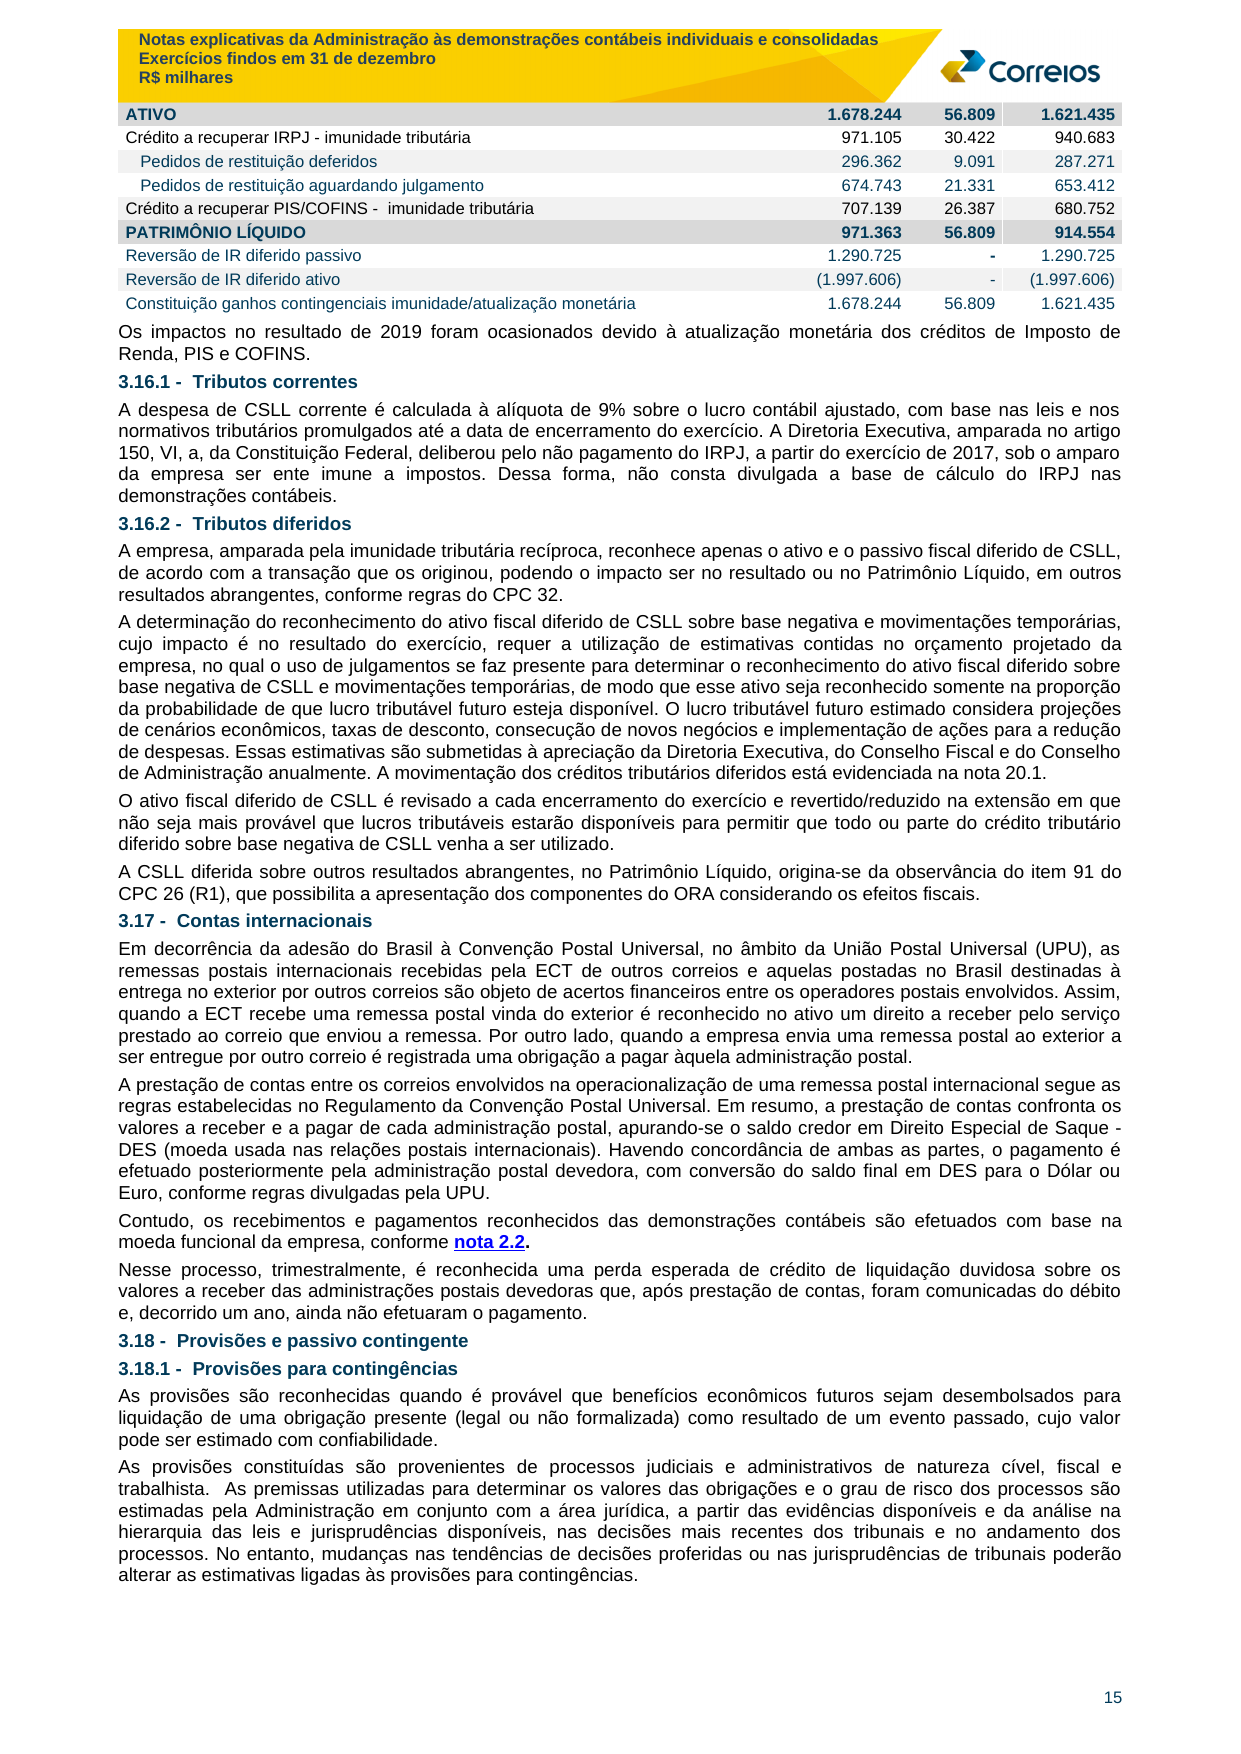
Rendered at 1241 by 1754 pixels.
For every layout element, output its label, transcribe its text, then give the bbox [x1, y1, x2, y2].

picture [1088, 250, 1095, 256]
table_cell 56.809 [909, 220, 1002, 244]
picture [609, 300, 616, 306]
table_cell 1.621.435 [1003, 103, 1122, 126]
picture [283, 273, 289, 285]
table_cell Constituição ganhos contingenciais imunidade/atualização monetária [118, 291, 789, 315]
picture [419, 300, 425, 309]
table_cell 707.139 [789, 197, 909, 220]
table_cell 1.678.244 [789, 103, 909, 126]
table_cell Pedidos de restituição aguardando julgamento [118, 173, 789, 197]
picture [223, 300, 229, 312]
picture [844, 249, 849, 258]
text A CSLL diferida sobre outros resultados abrangentes, no Patrimônio Líquido, origina-se da observância do item 91 do CPC 26 (R1), que possibilita a apresentação dos componentes do ORA considerando os efeitos fiscais. [118, 861, 1122, 904]
table_cell 26.387 [909, 197, 1002, 220]
table_cell Pedidos de restituição deferidos [118, 150, 789, 173]
text Os impactos no resultado de 2019 foram ocasionados devido à atualização monetária dos créditos de Imposto de Renda, PIS e COFINS. [118, 321, 1122, 364]
table_cell Reversão de IR diferido ativo [118, 268, 789, 291]
picture [452, 182, 460, 187]
picture [895, 155, 900, 164]
text O ativo fiscal diferido de CSLL é revisado a cada encerramento do exercício e revertido/reduzido na extensão em que não seja mais provável que lucros tributáveis estarão disponíveis para permitir que todo ou parte do crédito tributário diferido sobre base negativa de CSLL venha a ser utilizado. [118, 790, 1122, 855]
table_cell 940.683 [1003, 126, 1122, 149]
table_cell 1.290.725 [789, 244, 909, 268]
table_cell 914.554 [1003, 220, 1122, 244]
picture [247, 249, 253, 261]
picture [470, 180, 474, 190]
table_cell 1.678.244 [789, 291, 909, 315]
text Nesse processo, trimestralmente, é reconhecida uma perda esperada de crédito de liquidação duvidosa sobre os valores a receber das administrações postais devedoras que, após prestação de contas, foram comunicadas do débito e, decorrido um ano, ainda não efetuaram o pagamento. [118, 1259, 1122, 1323]
table_cell 296.362 [789, 150, 909, 173]
table_cell (1.997.606) [1003, 268, 1122, 291]
table_cell 674.743 [789, 173, 909, 197]
picture [232, 300, 239, 306]
picture [345, 300, 351, 309]
subtitle Tributos correntes [118, 371, 1122, 392]
picture [308, 298, 312, 308]
text A despesa de CSLL corrente é calculada à alíquota de 9% sobre o lucro contábil ajustado, com base nas leis e nos normativos tributários promulgados até a data de encerramento do exercício. A Diretoria Executiva, amparada no artigo 150, VI, a, da Constituição Federal, deliberou pelo não pagamento do IRPJ, a partir do exercício de 2017, sob o amparo da empresa ser ente imune a impostos. Dessa forma, não consta divulgada a base de cálculo do IRPJ nas demonstrações contábeis. [118, 398, 1122, 506]
picture [283, 249, 289, 261]
table_cell 9.091 [909, 150, 1002, 173]
table_cell 680.752 [1003, 197, 1122, 220]
table_cell PATRIMÔNIO LÍQUIDO [118, 220, 789, 244]
picture [152, 182, 160, 187]
table_cell Reversão de IR diferido passivo [118, 244, 789, 268]
subtitle Tributos diferidos [118, 512, 1122, 534]
picture [162, 179, 168, 191]
table_cell (1.997.606) [789, 268, 909, 291]
picture [1099, 249, 1104, 258]
picture [1114, 1692, 1121, 1698]
text A empresa, amparada pela imunidade tributária recíproca, reconhece apenas o ativo e o passivo fiscal diferido de CSLL, de acordo com a transação que os originou, podendo o impacto ser no resultado ou no Patrimônio Líquido, em outros resultados abrangentes, conforme regras do CPC 32. [118, 540, 1122, 605]
table_cell - [909, 244, 1002, 268]
table_cell 653.412 [1003, 173, 1122, 197]
picture [257, 156, 262, 167]
picture [256, 273, 263, 285]
picture [310, 155, 316, 167]
picture [1065, 155, 1071, 162]
table_cell Crédito a recuperar PIS/COFINS - imunidade tributária [118, 197, 789, 220]
subtitle Provisões para contingências [118, 1357, 1122, 1379]
table_cell - [909, 268, 1002, 291]
picture [118, 29, 1123, 103]
table_cell 971.363 [789, 220, 909, 244]
table_cell 30.422 [909, 126, 1002, 149]
table_cell 1.290.725 [1003, 244, 1122, 268]
subtitle Contas internacionais [118, 910, 1122, 932]
picture [247, 273, 253, 285]
picture [1099, 297, 1105, 306]
subtitle Provisões e passivo contingente [118, 1330, 1122, 1351]
table_cell 56.809 [909, 291, 1002, 315]
table_cell 971.105 [789, 126, 909, 149]
picture [162, 155, 168, 167]
picture [403, 300, 408, 309]
picture [968, 297, 976, 309]
text Em decorrência da adesão do Brasil à Convenção Postal Universal, no âmbito da União Postal Universal (UPU), as remessas postais internacionais recebidas pela ECT de outros correios e aquelas postadas no Brasil destinadas à entrega no exterior por outros correios são objeto de acertos financeiros entre os operadores postais envolvidos. Assim, quando a ECT recebe uma remessa postal vinda do exterior é reconhecido no ativo um direito a receber pelo serviço prestado ao correio que enviou a remessa. Por outro lado, quando a empresa envia uma remessa postal ao exterior a ser entregue por outro correio é registrada uma obrigação a pagar àquela administração postal. [118, 938, 1122, 1067]
table_cell Crédito a recuperar IRPJ - imunidade tributária [118, 126, 789, 149]
text A prestação de contas entre os correios envolvidos na operacionalização de uma remessa postal internacional segue as regras estabelecidas no Regulamento da Convenção Postal Universal. Em resumo, a prestação de contas confronta os valores a receber e a pagar de cada administração postal, apurando-se o saldo credor em Direito Especial de Saque - DES (moeda usada nas relações postais internacionais). Havendo concordância de ambas as partes, o pagamento é efetuado posteriormente pela administração postal devedora, com conversão do saldo final em DES para o Dólar ou Euro, conforme regras divulgadas pela UPU. [118, 1074, 1122, 1203]
text As provisões constituídas são provenientes de processos judiciais e administrativos de natureza cível, fiscal e trabalhista. As premissas utilizadas para determinar os valores das obrigações e o grau de risco dos processos são estimadas pela Administração em conjunto com a área jurídica, a partir das evidências disponíveis e da análise na hierarquia das leis e jurisprudências disponíveis, nas decisões mais recentes dos tribunais e no andamento dos processos. No entanto, mudanças nas tendências de decisões proferidas ou nas jurisprudências de tribunais poderão alterar as estimativas ligadas às provisões para contingências. [118, 1456, 1122, 1586]
text Contudo, os recebimentos e pagamentos reconhecidos das demonstrações contábeis são efetuados com base na moeda funcional da empresa, conforme nota 2.2. [118, 1209, 1122, 1252]
picture [482, 298, 486, 308]
picture [497, 300, 504, 306]
table_cell 287.271 [1003, 150, 1122, 173]
picture [170, 298, 175, 309]
picture [844, 155, 849, 164]
table_cell 56.809 [909, 103, 1002, 126]
picture [256, 249, 263, 261]
table_cell ATIVO [118, 103, 789, 126]
text As provisões são reconhecidas quando é provável que benefícios econômicos futuros sejam desembolsados para liquidação de uma obrigação presente (legal ou não formalizada) como resultado de um evento passado, cujo valor pode ser estimado com confiabilidade. [118, 1385, 1122, 1450]
picture [895, 179, 901, 188]
table_cell 21.331 [909, 173, 1002, 197]
picture [264, 252, 272, 257]
picture [257, 180, 262, 191]
picture [371, 182, 377, 191]
text A determinação do reconhecimento do ativo fiscal diferido de CSLL sobre base negativa e movimentações temporárias, cujo impacto é no resultado do exercício, requer a utilização de estimativas contidas no orçamento projetado da empresa, no qual o uso de julgamentos se faz presente para determinar o reconhecimento do ativo fiscal diferido sobre base negativa de CSLL e movimentações temporárias, de modo que esse ativo seja reconhecido somente na proporção da probabilidade de que lucro tributável futuro esteja disponível. O lucro tributável futuro estimado considera projeções de cenários econômicos, taxas de desconto, consecução de novos negócios e implementação de ações para a redução de despesas. Essas estimativas são submetidas à apreciação da Diretoria Executiva, do Conselho Fiscal e do Conselho de Administração anualmente. A movimentação dos créditos tributários diferidos está evidenciada na nota 20.1. [118, 611, 1122, 784]
table_cell 1.621.435 [1003, 291, 1122, 315]
